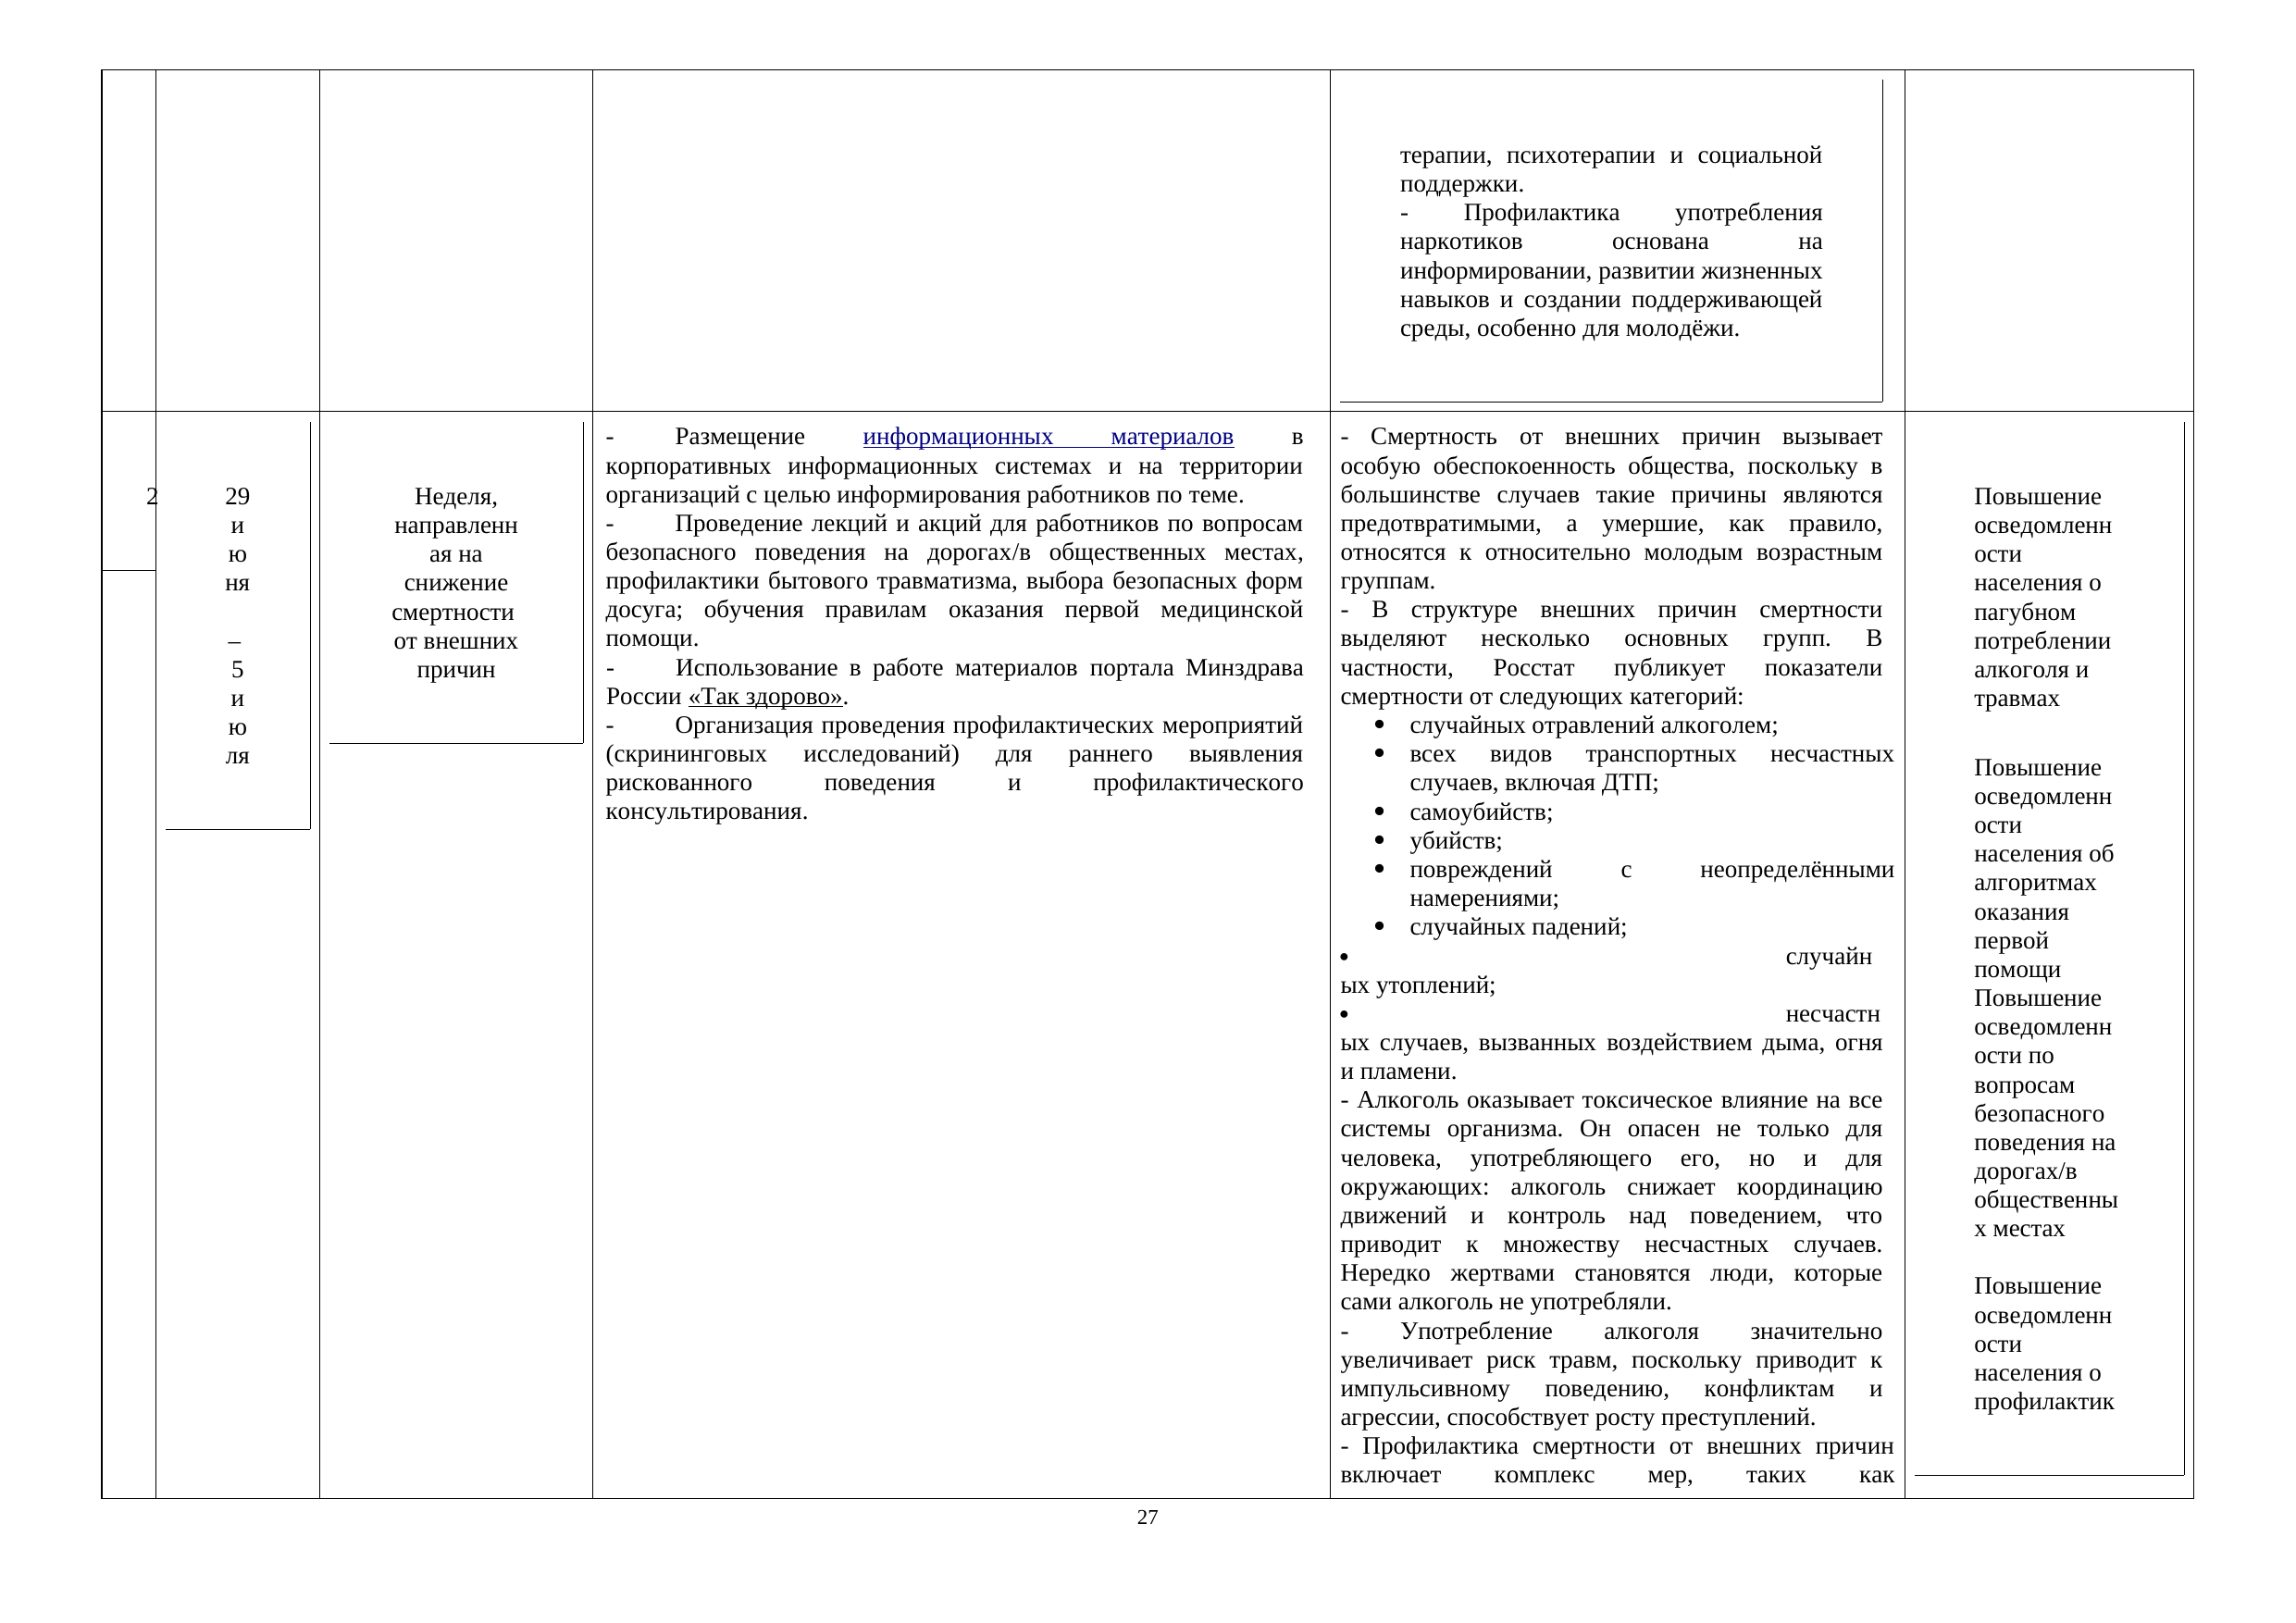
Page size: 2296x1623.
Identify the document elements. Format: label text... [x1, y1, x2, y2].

table_cell Неделя, направленная на снижение смертности от внешних причин [320, 412, 592, 1498]
table_cell [593, 70, 1330, 411]
table_cell 29 июня – 5 июля [156, 412, 319, 1498]
table_cell - Размещение информационных материалов в корпоративных информационных системах и на территории организаций с целью информирования работников по теме. - Проведение лекций и акций для работников по вопросам безопасного поведения на дорогах/в общественных местах, профилактики бытового травматизма, выбора безопасных форм досуга; обучения правилам оказания первой медицинской помощи. - Использование в работе материалов портала Минздрава России «Так здорово». - Организация проведения профилактических мероприятий (скрининговых исследований) для раннего выявления рискованного поведения и профилактического консультирования. [593, 412, 1330, 1498]
table_cell Повышение осведомленности населения о пагубном потреблении алкоголя и травмах Повышение осведомленности населения об алгоритмах оказания первой помощи Повышение осведомленности по вопросам безопасного поведения на дорогах/в общественных местах Повышение осведомленности населения о профилактик [1905, 412, 2193, 1498]
table_cell 25 [103, 571, 155, 1498]
table_cell - Смертность от внешних причин вызывает особую обеспокоенность общества, поскольку в большинстве случаев такие причины являются предотвратимыми, а умершие, как правило, относятся к относительно молодым возрастным группам. - В структуре внешних причин смертности выделяют несколько основных групп. В частности, Росстат публикует показатели смертности от следующих категорий: случайных отравлений алкоголем; всех видов транспортных несчастных случаев, включая ДТП; самоубийств; убийств; повреждений с неопределёнными намерениями; случайных падений; случайных утоплений; несчастных случаев, вызванных воздействием дыма, огня и пламени. - Алкоголь оказывает токсическое влияние на все системы организма. Он опасен не только для человека, употребляющего его, но и для окружающих: алкоголь снижает координацию движений и контроль над поведением, что приводит к множеству несчастных случаев. Нередко жертвами становятся люди, которые сами алкоголь не употребляли. - Употребление алкоголя значительно увеличивает риск травм, поскольку приводит к импульсивному поведению, конфликтам и агрессии, способствует росту преступлений. - Профилактика смертности от внешних причин включает комплекс мер, таких как [1331, 412, 1905, 1498]
table_cell терапии, психотерапии и социальной поддержки. - Профилактика употребления наркотиков основана на информировании, развитии жизненных навыков и создании поддерживающей среды, особенно для молодёжи. [1331, 70, 1905, 411]
table_cell 22 – 28 июня [156, 70, 319, 411]
table_cell 25 [103, 412, 155, 570]
table_cell [320, 70, 592, 411]
table_cell [1905, 70, 2193, 411]
table_cell 24 [103, 70, 155, 411]
